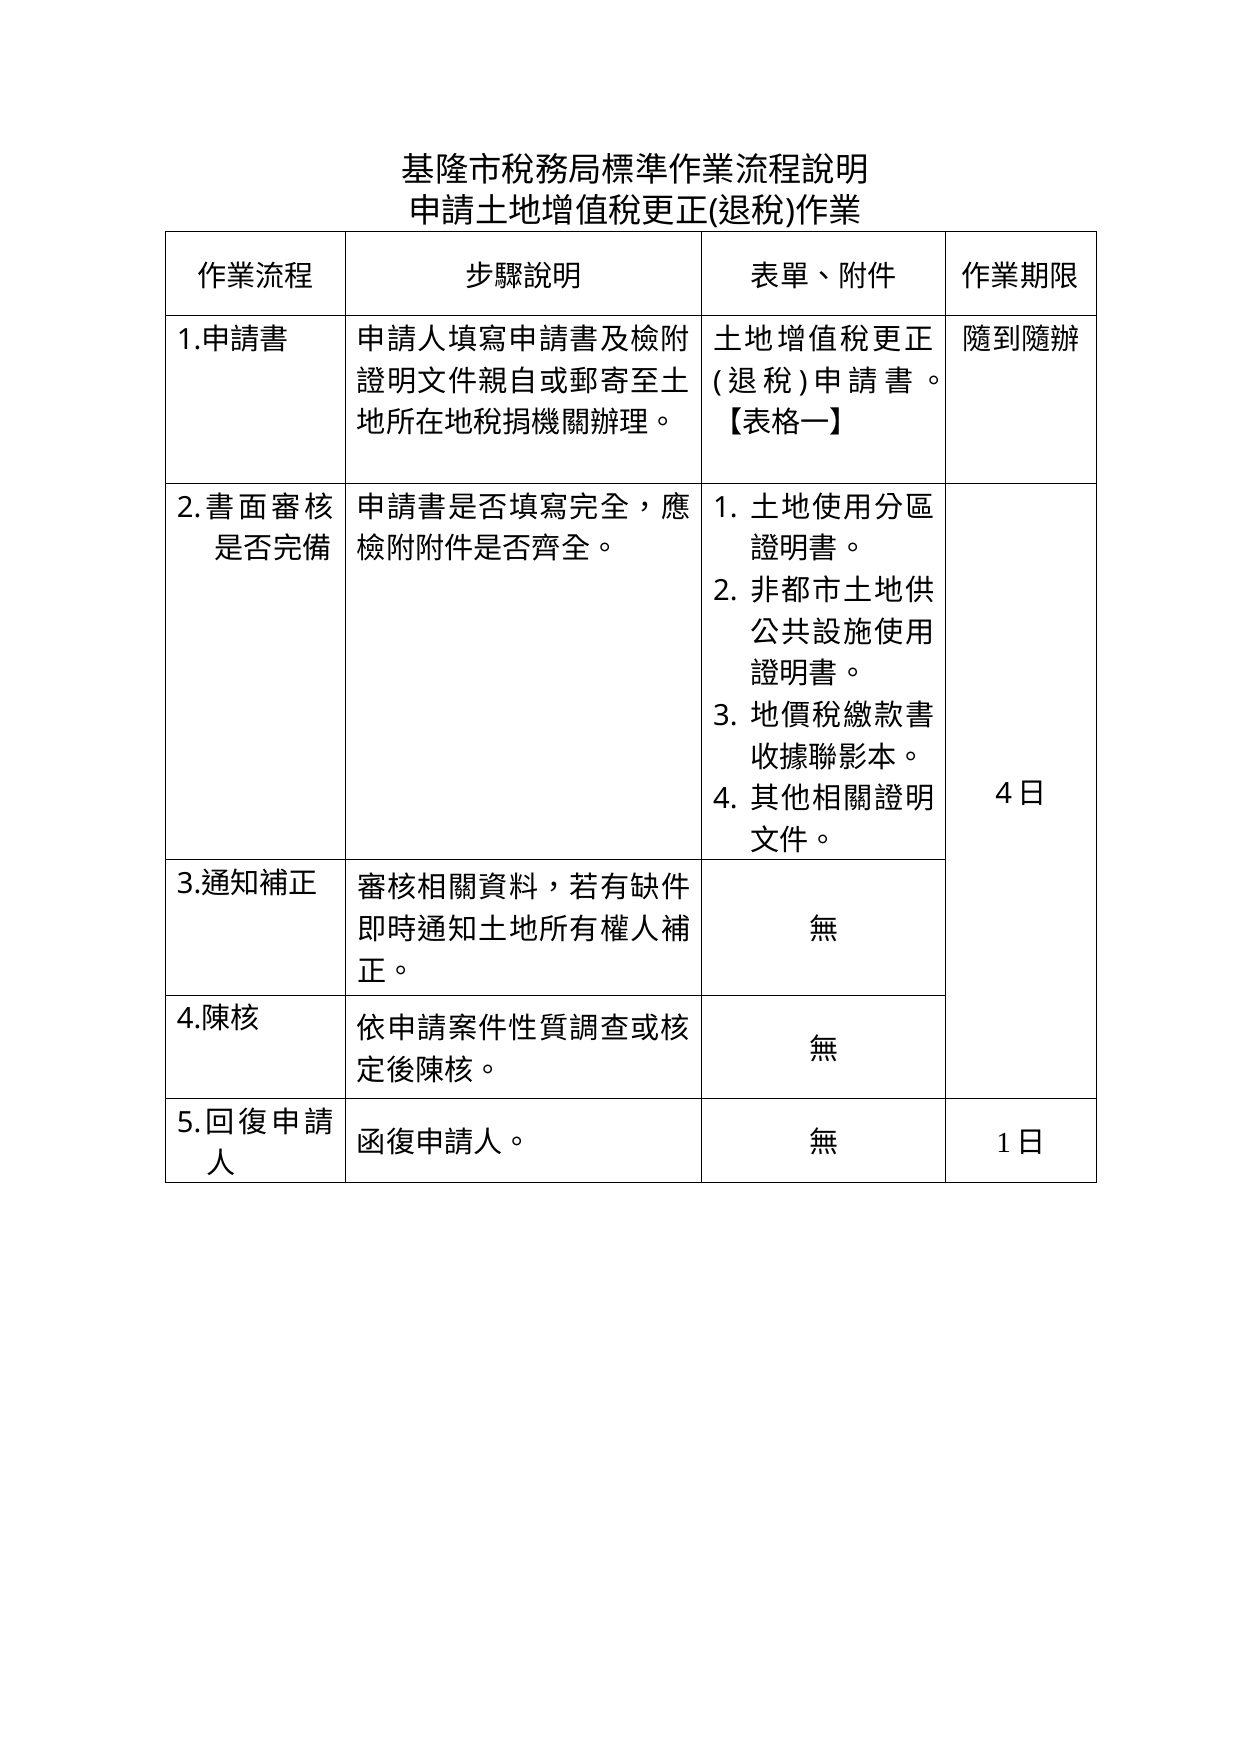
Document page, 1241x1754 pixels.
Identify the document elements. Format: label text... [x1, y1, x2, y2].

table_header 作業期限 [946, 232, 1096, 315]
text 申請土地增值稅更正(退稅)作業 [177, 189, 1092, 231]
table_cell 4.陳核 [166, 996, 345, 1098]
table_cell 土地增值稅更正(退稅)申請書。【表格一】 [702, 316, 945, 483]
table_cell 無 [702, 996, 945, 1098]
table_cell 1日 [946, 1099, 1096, 1182]
table_cell 5.回復申請人 [166, 1099, 345, 1182]
table_cell 審核相關資料，若有缺件即時通知土地所有權人補正。 [346, 860, 701, 994]
table_header 步驟說明 [346, 232, 701, 315]
table_cell 2.書面審核是否完備 [166, 484, 345, 859]
table_cell 依申請案件性質調查或核定後陳核。 [346, 996, 701, 1098]
table_cell 3.通知補正 [166, 860, 345, 994]
table_cell 申請人填寫申請書及檢附證明文件親自或郵寄至土地所在地稅捐機關辦理。 [346, 316, 701, 483]
table_cell 申請書是否填寫完全，應檢附附件是否齊全。 [346, 484, 701, 859]
table_cell 4日 [946, 484, 1096, 1098]
table_cell 土地使用分區證明書。 非都市土地供公共設施使用證明書。 地價稅繳款書收據聯影本。 其他相關證明文件。 [702, 484, 945, 859]
table_cell 函復申請人。 [346, 1099, 701, 1182]
table_cell 無 [702, 860, 945, 994]
text 基隆市稅務局標準作業流程說明 [177, 148, 1092, 189]
table_header 作業流程 [166, 232, 345, 315]
table_header 表單、附件 [702, 232, 945, 315]
table_cell 隨到隨辦 [946, 316, 1096, 483]
table_cell 1.申請書 [166, 316, 345, 483]
table_cell 無 [702, 1099, 945, 1182]
